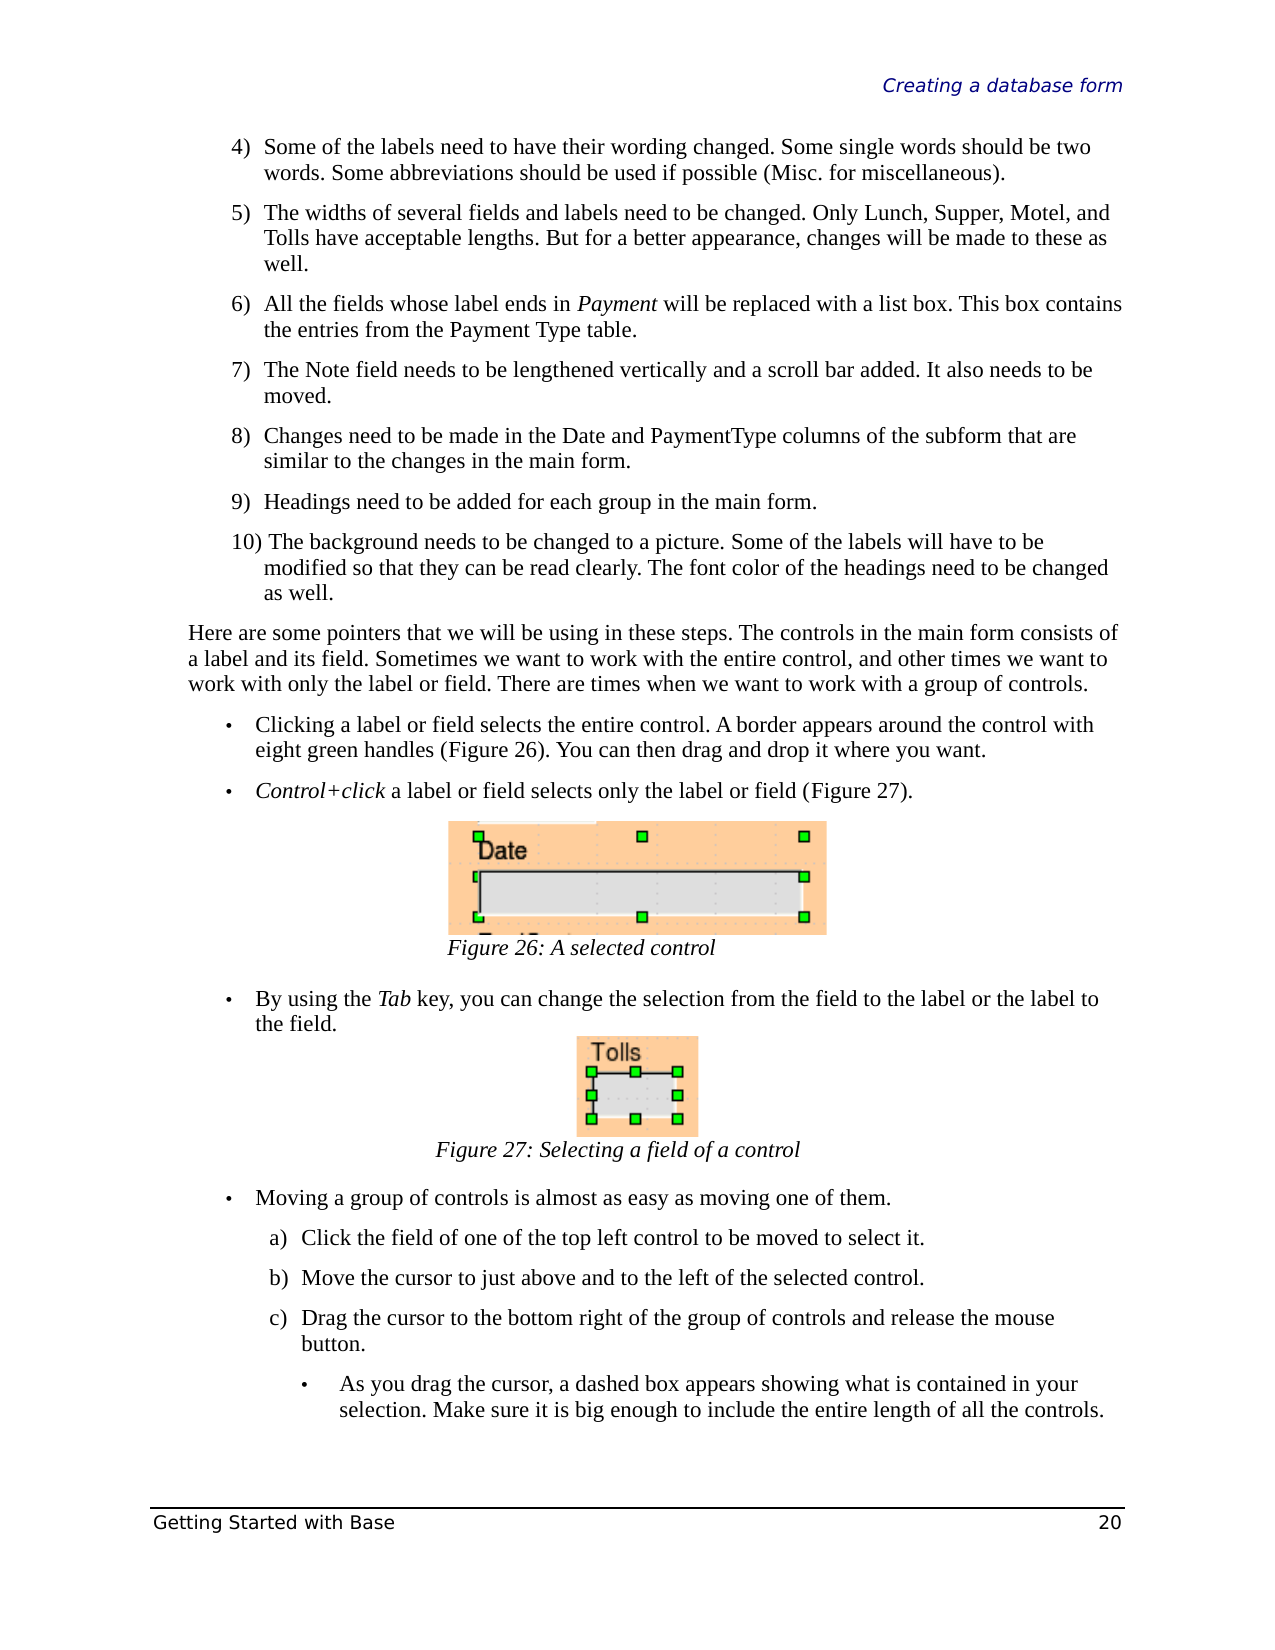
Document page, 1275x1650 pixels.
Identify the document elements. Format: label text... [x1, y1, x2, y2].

list The background needs to be changed to a picture. Some of the labels will have to be modified so that they can be read clearly. The font color of the headings need to be changed as well. [226, 529, 1125, 606]
list Clicking a label or field selects the entire control. A border appears around the control with eight green handles (Figure 26). You can then drag and drop it where you want. [226, 712, 1125, 763]
picture [576, 1036, 699, 1137]
list Headings need to be added for each group in the main form. [226, 489, 1125, 514]
text Figure 27: Selecting a field of a control [435, 1037, 840, 1162]
list The widths of several fields and labels need to be changed. Only Lunch, Supper, Motel, and Tolls have acceptable lengths. But for a better appearance, changes will be made to these as well. [226, 200, 1125, 276]
text Here are some pointers that we will be using in these steps. The controls in the main form consists of a label and its field. Sometimes we want to work with the entire control, and other times we want to work with only the label or field. There are times when we want to work with a group of controls. [188, 620, 1125, 697]
list Control+click a label or field selects only the label or field (Figure 27). [226, 777, 1125, 803]
list Some of the labels need to have their wording changed. Some single words should be two words. Some abbreviations should be used if possible (Misc. for miscellaneous). [226, 134, 1125, 185]
list All the fields whose label ends in Payment will be replaced with a list box. This box contains the entries from the Payment Type table. [226, 291, 1125, 342]
picture [448, 821, 827, 935]
text Figure 26: A selected control [447, 821, 828, 960]
list As you drag the cursor, a dashed box appears showing what is contained in your selection. Make sure it is big enough to include the entire length of all the controls. [301, 1371, 1125, 1422]
list Move the cursor to just above and to the left of the selected control. [263, 1265, 1125, 1291]
list Moving a group of controls is almost as easy as moving one of them. [226, 1184, 1125, 1210]
list Changes need to be made in the Date and PaymentType columns of the subform that are similar to the changes in the main form. [226, 423, 1125, 474]
list Drag the cursor to the bottom right of the group of controls and release the mouse button. [263, 1305, 1125, 1356]
list Click the field of one of the top left control to be moved to select it. [263, 1225, 1125, 1250]
list By using the Tab key, you can change the selection from the field to the label or the label to the field. [226, 986, 1125, 1037]
list The Note field needs to be lengthened vertically and a scroll bar added. It also needs to be moved. [226, 357, 1125, 408]
